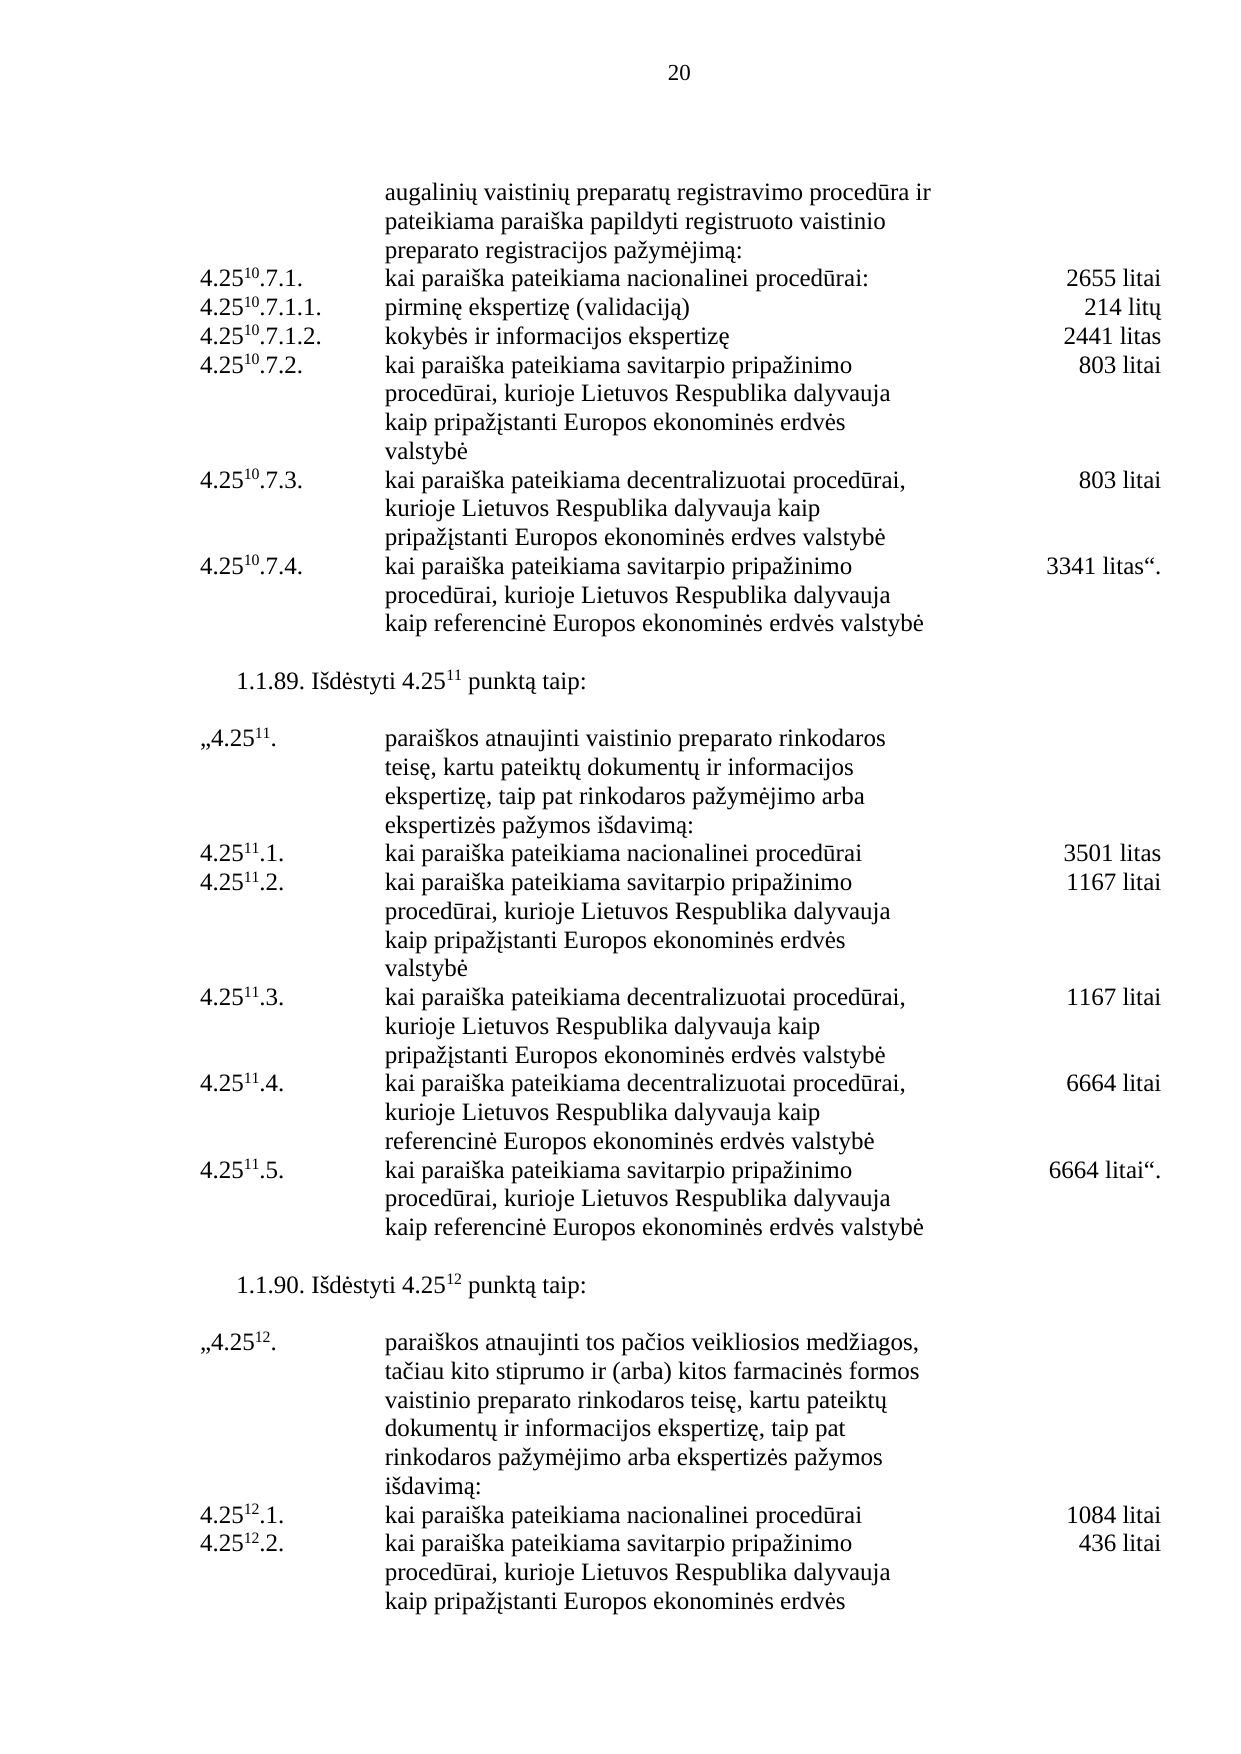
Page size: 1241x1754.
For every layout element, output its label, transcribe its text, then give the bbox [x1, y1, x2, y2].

table_cell 4.2511.3. [189, 982, 373, 1068]
table_header [943, 724, 1172, 838]
table_cell 2441 litas [943, 321, 1172, 350]
table_cell 1084 litai [943, 1500, 1172, 1528]
table_cell 803 litai [943, 350, 1172, 465]
table_header „4.2511. [189, 724, 373, 838]
table_cell kai paraiška pateikiama decentralizuotai procedūrai, kurioje Lietuvos Respublika dalyvauja kaip pripažįstanti Europos ekonominės erdves valstybė [373, 465, 943, 551]
table_cell 4.2511.1. [189, 839, 373, 867]
table_cell 4.2510.7.1.1. [189, 292, 373, 321]
table_cell 436 litai [943, 1529, 1172, 1615]
table_cell 4.2510.7.1. [189, 264, 373, 292]
table_cell [189, 177, 373, 263]
table_cell 3341 litas“. [943, 551, 1172, 637]
table_cell 4.2511.5. [189, 1155, 373, 1241]
text 1.1.89. Išdėstyti 4.2511 punktą taip: [177, 666, 1181, 695]
table_cell 2655 litai [943, 264, 1172, 292]
table_cell augalinių vaistinių preparatų registravimo procedūra ir pateikiama paraiška papildyti registruoto vaistinio preparato registracijos pažymėjimą: [373, 177, 943, 263]
table_header paraiškos atnaujinti tos pačios veikliosios medžiagos, tačiau kito stiprumo ir (arba) kitos farmacinės formos vaistinio preparato rinkodaros teisę, kartu pateiktų dokumentų ir informacijos ekspertizę, taip pat rinkodaros pažymėjimo arba ekspertizės pažymos išdavimą: [373, 1327, 943, 1500]
table_cell 4.2511.4. [189, 1069, 373, 1155]
table_header paraiškos atnaujinti vaistinio preparato rinkodaros teisę, kartu pateiktų dokumentų ir informacijos ekspertizę, taip pat rinkodaros pažymėjimo arba ekspertizės pažymos išdavimą: [373, 724, 943, 838]
table_cell kai paraiška pateikiama nacionalinei procedūrai [373, 1500, 943, 1528]
table_cell 6664 litai“. [943, 1155, 1172, 1241]
table_cell kokybės ir informacijos ekspertizę [373, 321, 943, 350]
table_cell 4.2510.7.2. [189, 350, 373, 465]
table_cell 4.2512.1. [189, 1500, 373, 1528]
table_cell 4.2511.2. [189, 867, 373, 982]
table_cell kai paraiška pateikiama savitarpio pripažinimo procedūrai, kurioje Lietuvos Respublika dalyvauja kaip pripažįstanti Europos ekonominės erdvės valstybė [373, 867, 943, 982]
table_cell [943, 177, 1172, 263]
table_cell 4.2512.2. [189, 1529, 373, 1615]
table_cell 4.2510.7.1.2. [189, 321, 373, 350]
table_cell 6664 litai [943, 1069, 1172, 1155]
table_cell kai paraiška pateikiama savitarpio pripažinimo procedūrai, kurioje Lietuvos Respublika dalyvauja kaip referencinė Europos ekonominės erdvės valstybė [373, 1155, 943, 1241]
table_header „4.2512. [189, 1327, 373, 1500]
table_cell 4.2510.7.3. [189, 465, 373, 551]
text 1.1.90. Išdėstyti 4.2512 punktą taip: [177, 1270, 1181, 1298]
table_cell 1167 litai [943, 867, 1172, 982]
table_cell pirminę ekspertizę (validaciją) [373, 292, 943, 321]
table_cell 3501 litas [943, 839, 1172, 867]
table_cell 803 litai [943, 465, 1172, 551]
table_cell 214 litų [943, 292, 1172, 321]
table_header [943, 1327, 1172, 1500]
table_cell kai paraiška pateikiama decentralizuotai procedūrai, kurioje Lietuvos Respublika dalyvauja kaip referencinė Europos ekonominės erdvės valstybė [373, 1069, 943, 1155]
table_cell kai paraiška pateikiama savitarpio pripažinimo procedūrai, kurioje Lietuvos Respublika dalyvauja kaip pripažįstanti Europos ekonominės erdvės [373, 1529, 943, 1615]
table_cell kai paraiška pateikiama decentralizuotai procedūrai, kurioje Lietuvos Respublika dalyvauja kaip pripažįstanti Europos ekonominės erdvės valstybė [373, 982, 943, 1068]
table_cell kai paraiška pateikiama nacionalinei procedūrai [373, 839, 943, 867]
table_cell kai paraiška pateikiama savitarpio pripažinimo procedūrai, kurioje Lietuvos Respublika dalyvauja kaip referencinė Europos ekonominės erdvės valstybė [373, 551, 943, 637]
table_cell kai paraiška pateikiama nacionalinei procedūrai: [373, 264, 943, 292]
table_cell kai paraiška pateikiama savitarpio pripažinimo procedūrai, kurioje Lietuvos Respublika dalyvauja kaip pripažįstanti Europos ekonominės erdvės valstybė [373, 350, 943, 465]
table_cell 1167 litai [943, 982, 1172, 1068]
table_cell 4.2510.7.4. [189, 551, 373, 637]
